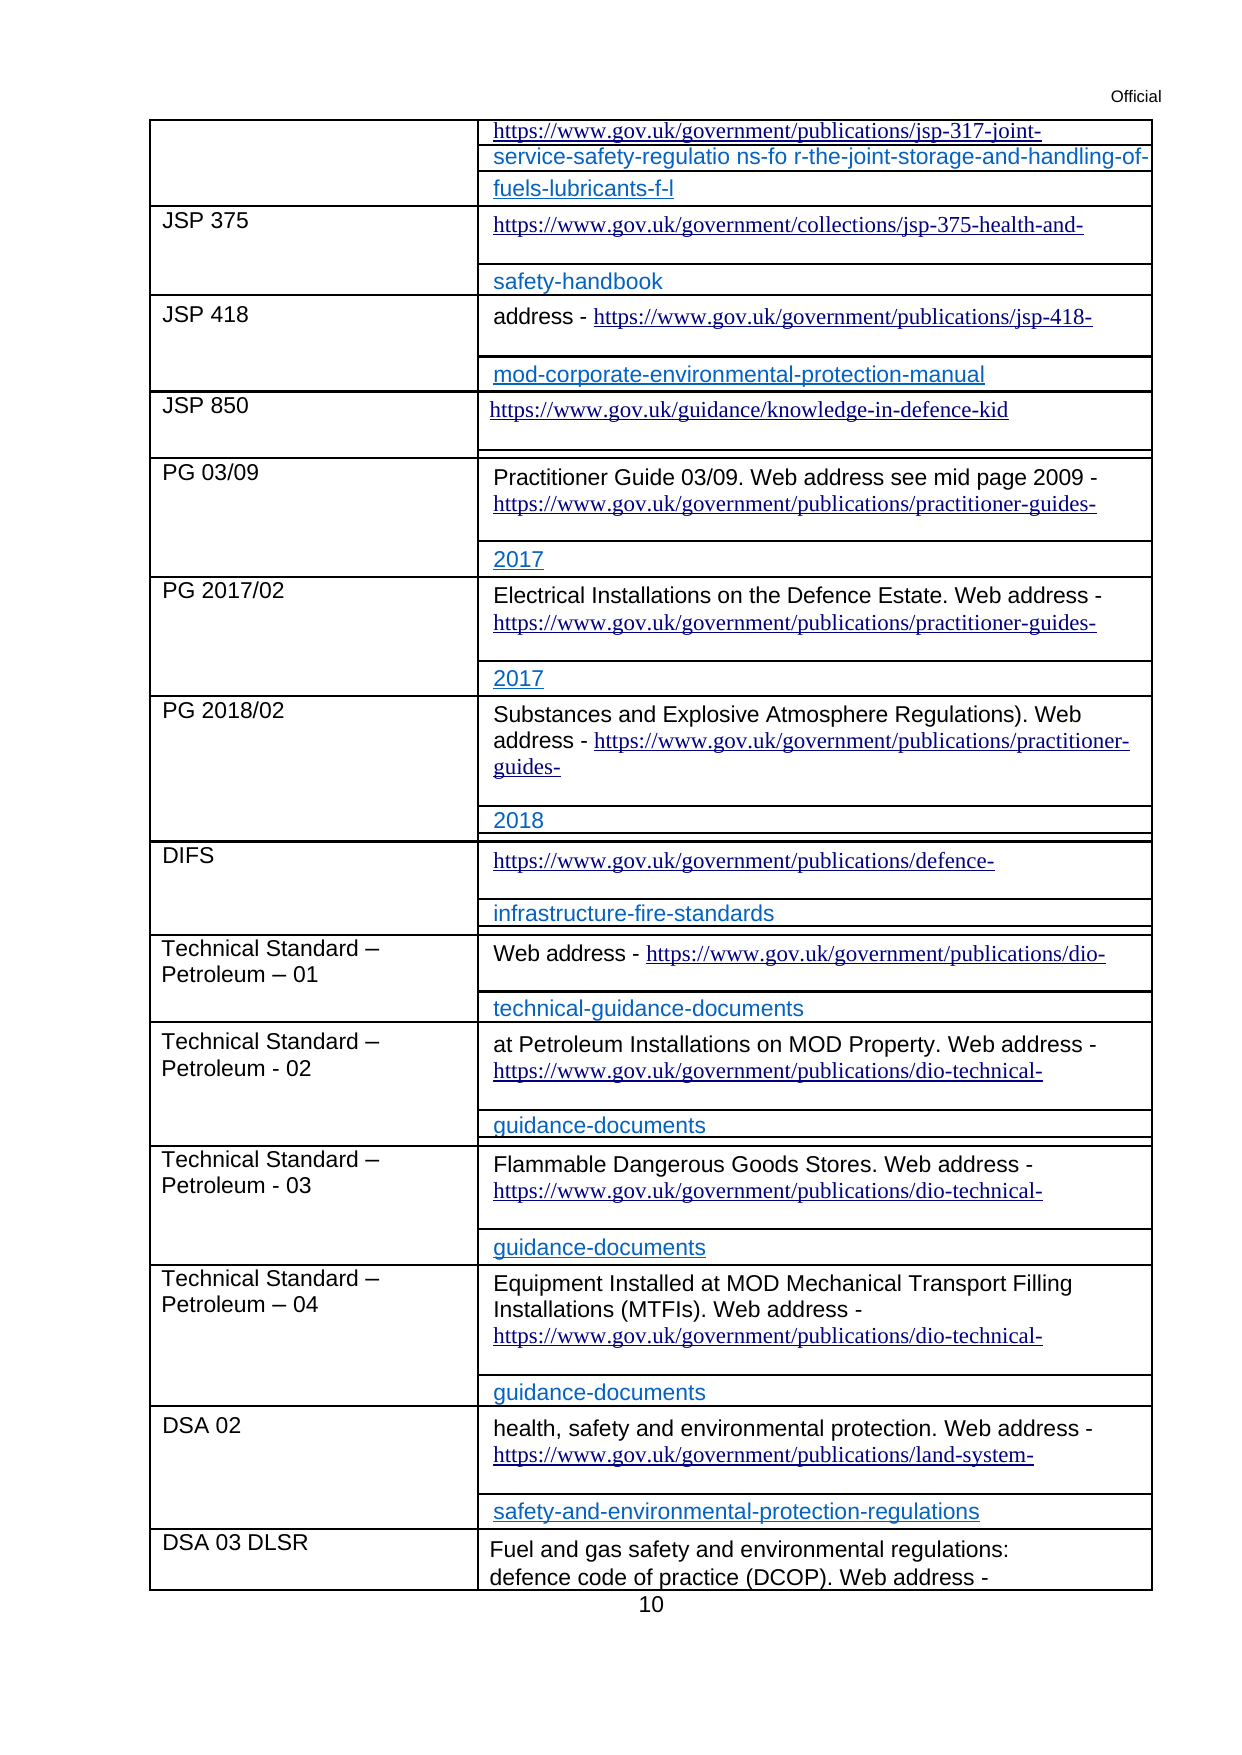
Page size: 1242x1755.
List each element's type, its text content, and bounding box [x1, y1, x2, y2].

table_cell JSP 375 [151, 207, 477, 293]
table_cell infrastructure-fire-standards [479, 900, 1151, 924]
table_cell guidance-documents [479, 1111, 1151, 1136]
table_cell 2018 [479, 807, 1151, 832]
table_cell High Flashpoint Class III Fuels – DSEAR (Dangerous Substances and Explosive Atmosphere Regulations). Web address - https://www.gov.uk/government/publications/practitioner-guides- [479, 697, 1151, 805]
table_cell [479, 451, 1151, 457]
table_cell DIFS [151, 843, 477, 933]
table_header https://www.gov.uk/government/publications/jsp-317-joint- [479, 121, 1151, 144]
table_cell PG 03/09 [151, 459, 477, 576]
table_cell guidance-documents [479, 1230, 1151, 1264]
table_cell guidance-documents [479, 1376, 1151, 1404]
text 10 [141, 1592, 1161, 1618]
table_cell Design, Inspection, Maintenance and Testing of Equipment Installed at MOD Mechanical Transport Filling Installations (MTFIs). Web address - https://www.gov.uk/government/publications/dio-technical- [479, 1266, 1151, 1374]
table_cell Defence Infrastructure Fire Standards. Web address - https://www.gov.uk/government/publications/defence- [479, 843, 1151, 897]
table_cell 2017 [479, 542, 1151, 576]
table_cell DSA 03 DLSR [151, 1530, 477, 1589]
table_cell Defence land safety regulator policy and regulations for health, safety and environmental protection. Web address - https://www.gov.uk/government/publications/land-system- [479, 1407, 1151, 1492]
table_cell fuels-lubricants-f-l [479, 172, 1151, 205]
table_cell Technical Standard – Petroleum – 04 [151, 1266, 477, 1404]
table_cell Inspection, Maintenance and Testing of Equipment Installed at Petroleum Installations on MOD Property. Web address - https://www.gov.uk/government/publications/dio-technical- [479, 1023, 1151, 1109]
table_cell service-safety-regulatio ns-fo r-the-joint-storage-and-handling-of- [479, 146, 1151, 170]
table_cell Joint Service Health and Safety Handbook. Web address - https://www.gov.uk/government/collections/jsp-375-health-and- [479, 207, 1151, 263]
table_cell PG 2017/02 [151, 578, 477, 695]
table_cell safety-and-environmental-protection-regulations [479, 1495, 1151, 1527]
table_cell JSP 850 [151, 393, 477, 457]
table_cell Technical Standard – Petroleum – 01 [151, 936, 477, 1021]
table_cell technical-guidance-documents [479, 993, 1151, 1021]
table_cell Professional Inspection of Fuel Infrastructure and Flammable Dangerous Goods Stores. Web address - https://www.gov.uk/government/publications/dio-technical- [479, 1147, 1151, 1228]
table_cell Management of Environmental Protection in Defence. Web address - https://www.gov.uk/government/publications/jsp-418- [479, 296, 1151, 355]
table_cell Technical Standard – Petroleum - 02 [151, 1023, 477, 1145]
table_cell Infrastructure and Estate Policy. Web address - https://www.gov.uk/guidance/knowledge-in-defence-kid [479, 393, 1151, 448]
table_cell [479, 927, 1151, 933]
table_cell Fuel and gas safety and environmental regulations: defence code of practice (DCOP). Web address - [479, 1530, 1151, 1589]
table_cell Specialist Works on Petroleum Installations on MOD Property. Web address - https://www.gov.uk/government/publications/dio- [479, 936, 1151, 990]
table_cell Low Voltage Electrical Installations on MOD Property. Practitioner Guide 03/09. Web address see mid page 2009 - https://www.gov.uk/government/publications/practitioner-guides- [479, 459, 1151, 540]
table_cell safety-handbook [479, 265, 1151, 293]
table_cell PG 2018/02 [151, 697, 477, 840]
table_cell Technical Standard – Petroleum - 03 [151, 1147, 477, 1264]
table_cell mod-corporate-environmental-protection-manual [479, 358, 1151, 390]
table_header [151, 121, 477, 205]
table_cell [479, 1138, 1151, 1145]
table_cell [479, 834, 1151, 840]
table_cell JSP 418 [151, 296, 477, 390]
table_cell The Inspection, Testing, and Certification of Low Voltage Electrical Installations on the Defence Estate. Web address - https://www.gov.uk/government/publications/practitioner-guides- [479, 578, 1151, 660]
table_cell DSA 02 [151, 1407, 477, 1527]
table_cell 2017 [479, 662, 1151, 695]
